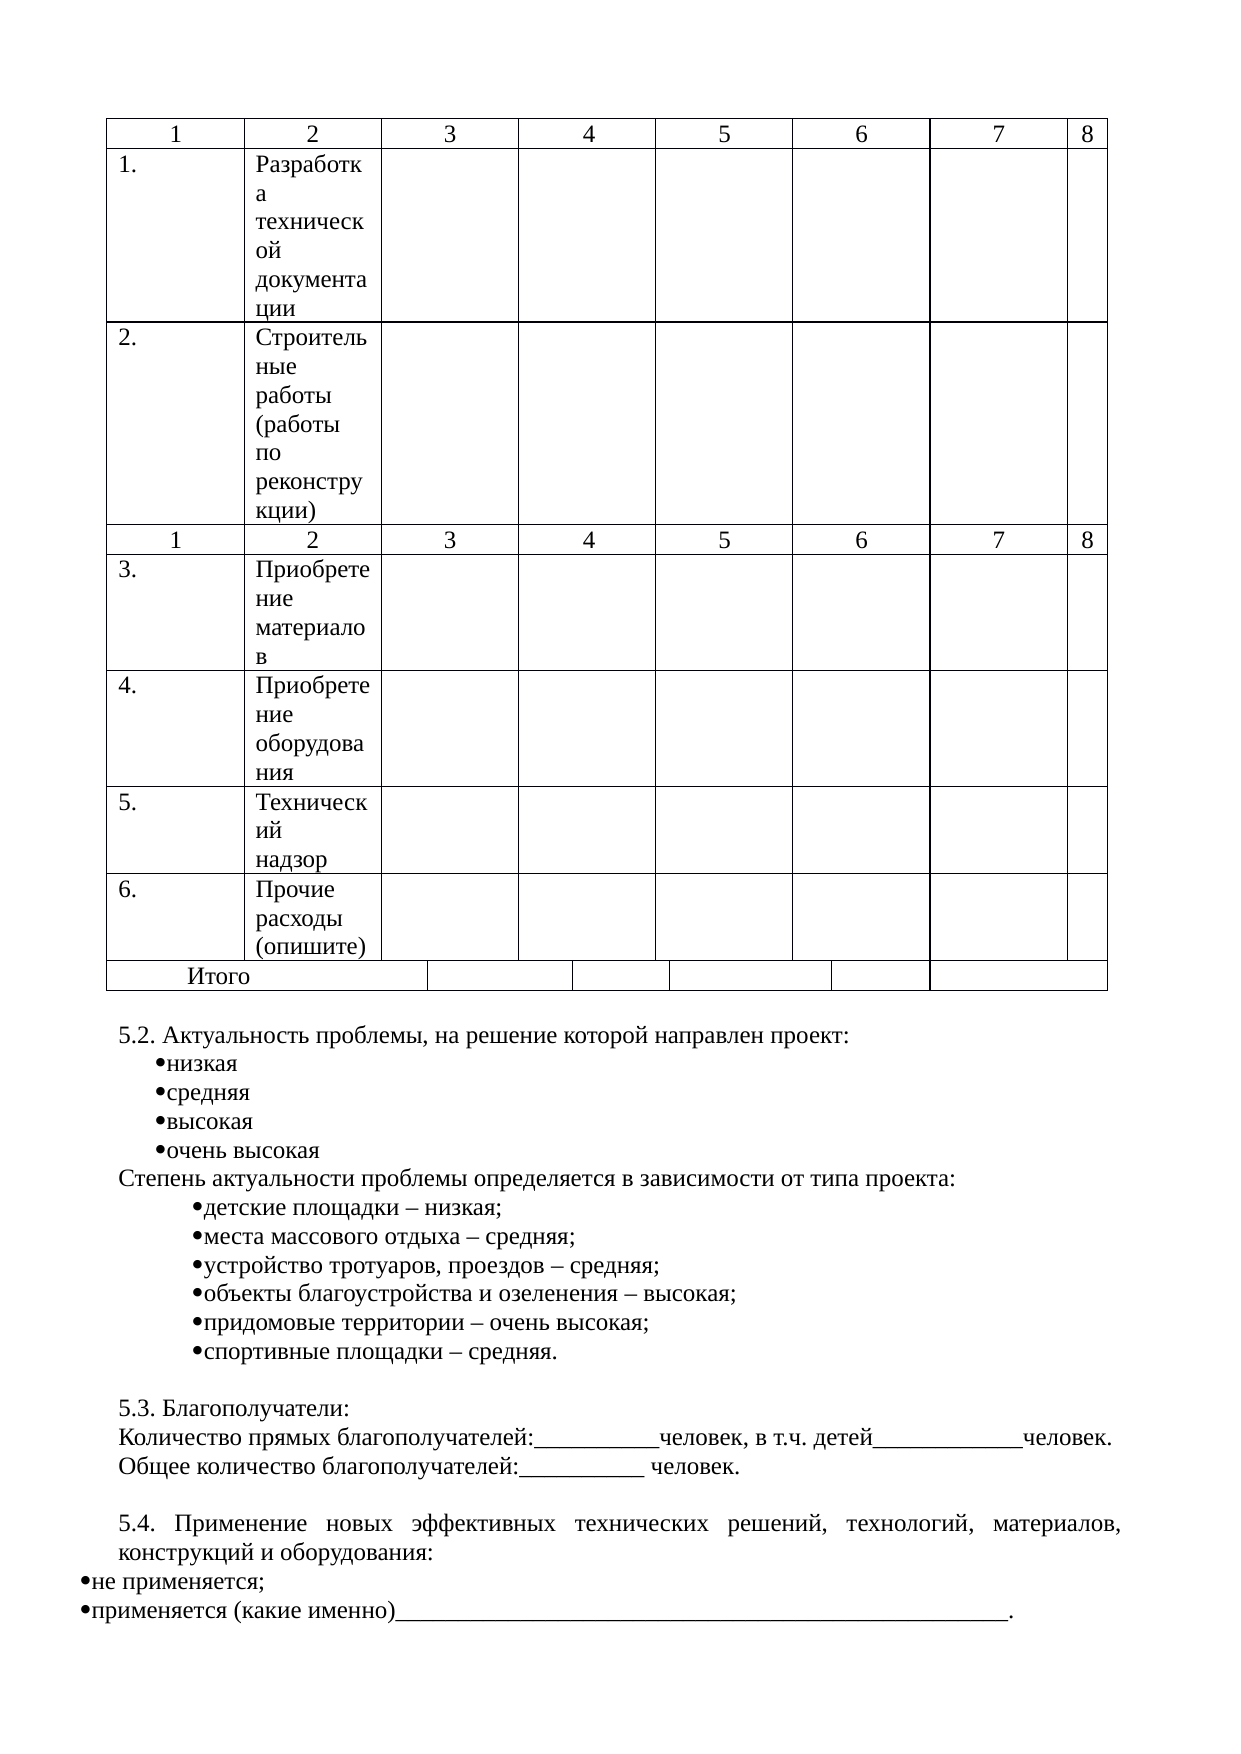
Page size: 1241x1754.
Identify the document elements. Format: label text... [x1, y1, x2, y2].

table_cell 8 [1068, 119, 1107, 148]
table_cell [656, 323, 792, 524]
list средняя [118, 1077, 1122, 1106]
table_cell 4. [107, 671, 244, 786]
table_cell [519, 149, 655, 321]
table_cell [1068, 787, 1107, 873]
table_cell 5. [107, 787, 244, 873]
table_cell [1068, 671, 1107, 786]
table_cell [931, 323, 1067, 524]
table_cell [832, 961, 929, 990]
table_cell 2. [107, 323, 244, 524]
table_cell 3 [382, 525, 518, 553]
table_cell Строительные работы (работы по реконструкции) [245, 323, 381, 524]
text Общее количество благополучателей:__________ человек. [118, 1451, 1122, 1480]
table_cell [519, 671, 655, 786]
table_cell 1. [107, 149, 244, 321]
text 5.3. Благополучатели: [118, 1393, 1122, 1422]
table_cell [656, 149, 792, 321]
table_cell [1068, 874, 1107, 960]
text Количество прямых благополучателей:__________человек, в т.ч. детей____________человек. [118, 1422, 1122, 1451]
table_cell [670, 961, 831, 990]
table_cell [793, 149, 929, 321]
table_cell Технический надзор [245, 787, 381, 873]
table_cell [519, 555, 655, 669]
table_cell 3 [382, 119, 518, 148]
table_cell [656, 787, 792, 873]
table_cell [382, 323, 518, 524]
table_cell 7 [931, 119, 1067, 148]
list детские площадки – низкая; [193, 1192, 1122, 1221]
list низкая [118, 1048, 1122, 1077]
table_cell [931, 961, 1107, 990]
table_cell 4 [519, 119, 655, 148]
list места массового отдыха – средняя; [193, 1221, 1122, 1250]
table_cell Итого [107, 961, 427, 990]
table_cell [656, 671, 792, 786]
table_cell 4 [519, 525, 655, 553]
table_cell 1 [107, 525, 244, 553]
table_cell [428, 961, 572, 990]
table_cell [382, 671, 518, 786]
table_cell [519, 323, 655, 524]
table_cell 6. [107, 874, 244, 960]
table_cell 6 [793, 119, 929, 148]
table_cell [931, 787, 1067, 873]
table_cell [793, 874, 929, 960]
table_cell [656, 555, 792, 669]
table_cell 1 [107, 119, 244, 148]
table_cell [382, 149, 518, 321]
list придомовые территории – очень высокая; [193, 1307, 1122, 1336]
table_cell [793, 787, 929, 873]
table_cell [931, 671, 1067, 786]
table_cell [793, 671, 929, 786]
table_cell [656, 874, 792, 960]
table_cell [931, 555, 1067, 669]
table_cell 3. [107, 555, 244, 669]
list высокая [118, 1106, 1122, 1135]
list спортивные площадки – средняя. [193, 1336, 1122, 1365]
table_cell [931, 149, 1067, 321]
list очень высокая [118, 1135, 1122, 1163]
list применяется (какие именно)_________________________________________________. [81, 1595, 1122, 1623]
table_cell [793, 323, 929, 524]
table_cell [931, 874, 1067, 960]
table_cell [573, 961, 669, 990]
list не применяется; [81, 1566, 1122, 1595]
list объекты благоустройства и озеленения – высокая; [193, 1278, 1122, 1307]
table_cell 5 [656, 525, 792, 553]
table_cell 2 [245, 525, 381, 553]
text Степень актуальности проблемы определяется в зависимости от типа проекта: [118, 1163, 1122, 1192]
text 5.4. Применение новых эффективных технических решений, технологий, материалов, конструкций и оборудования: [118, 1508, 1122, 1566]
table_cell 7 [931, 525, 1067, 553]
table_cell [1068, 323, 1107, 524]
table_cell [1068, 149, 1107, 321]
text 5.2. Актуальность проблемы, на решение которой направлен проект: [118, 1020, 1122, 1048]
table_cell [519, 874, 655, 960]
table_cell 2 [245, 119, 381, 148]
table_cell 5 [656, 119, 792, 148]
table_cell [519, 787, 655, 873]
list устройство тротуаров, проездов – средняя; [193, 1250, 1122, 1278]
table_cell [382, 787, 518, 873]
table_cell [382, 874, 518, 960]
table_cell Приобретение оборудования [245, 671, 381, 786]
table_cell [382, 555, 518, 669]
table_cell Прочие расходы (опишите) [245, 874, 381, 960]
table_cell Приобретение материалов [245, 555, 381, 669]
table_cell [793, 555, 929, 669]
table_cell 6 [793, 525, 929, 553]
table_cell Разработка технической документации [245, 149, 381, 321]
table_cell [1068, 555, 1107, 669]
table_cell 8 [1068, 525, 1107, 553]
